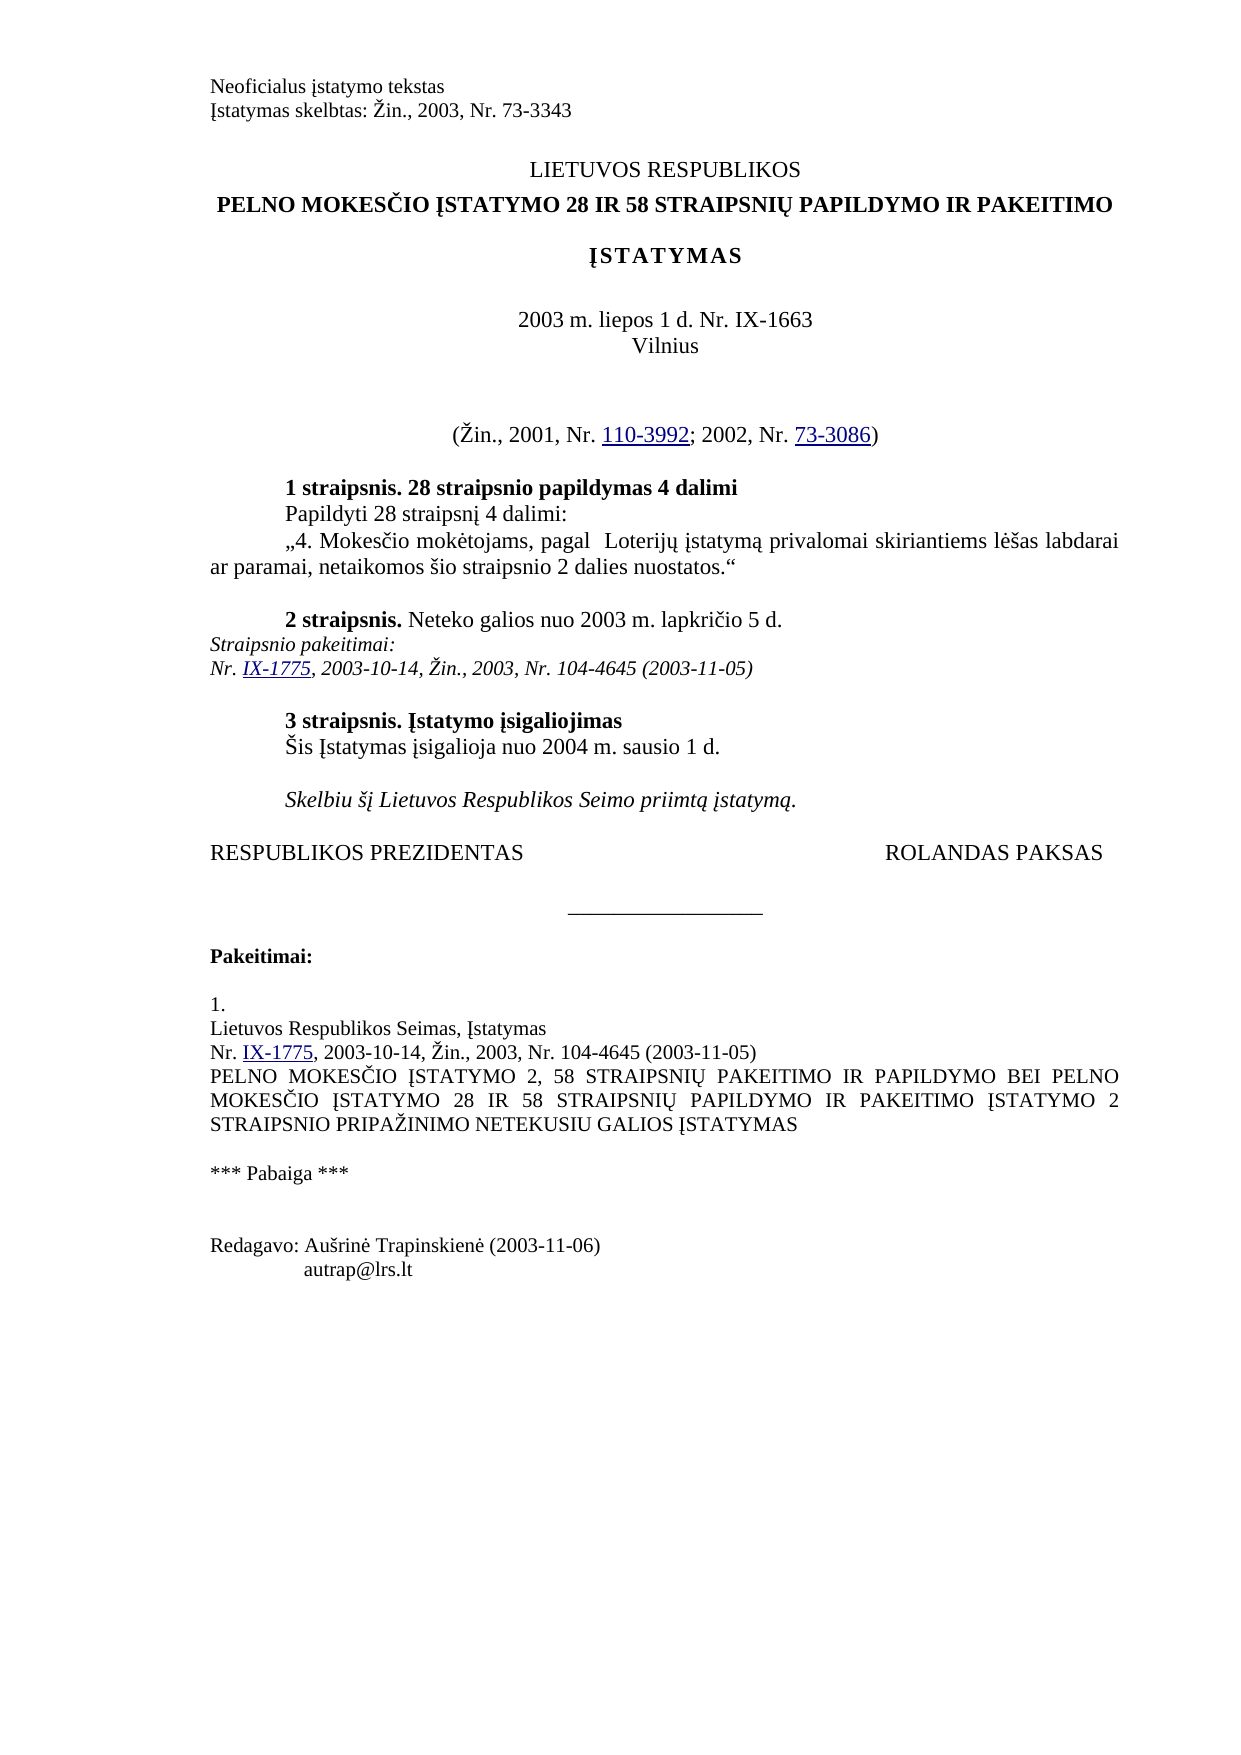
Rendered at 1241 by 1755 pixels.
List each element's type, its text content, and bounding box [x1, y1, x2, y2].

text Redagavo: Aušrinė Trapinskienė (2003-11-06) [210, 1233, 1120, 1257]
text 3 straipsnis. Įstatymo įsigaliojimas [210, 707, 1120, 733]
text LIETUVOS RESPUBLIKOS [210, 156, 1120, 183]
text Įstatymas skelbtas: Žin., 2003, Nr. 73-3343 [210, 98, 1120, 122]
text Skelbiu šį Lietuvos Respublikos Seimo priimtą įstatymą. [210, 786, 1120, 812]
text RESPUBLIKOS PREZIDENTAS ROLANDAS PAKSAS [210, 838, 1120, 865]
text „4. Mokesčio mokėtojams, pagal Loterijų įstatymą privalomai skiriantiems lėšas labdarai ar paramai, netaikomos šio straipsnio 2 dalies nuostatos.“ [210, 527, 1120, 579]
text 1. [210, 992, 1120, 1016]
text Nr. IX-1775, 2003-10-14, Žin., 2003, Nr. 104-4645 (2003-11-05) [210, 656, 1120, 680]
text (Žin., 2001, Nr. 110-3992; 2002, Nr. 73-3086) [210, 421, 1120, 448]
text 1 straipsnis. 28 straipsnio papildymas 4 dalimi [210, 474, 1120, 501]
text 2 straipsnis. Neteko galios nuo 2003 m. lapkričio 5 d. [210, 606, 1120, 632]
text Papildyti 28 straipsnį 4 dalimi: [210, 501, 1120, 527]
text PELNO MOKESČIO ĮSTATYMO 28 IR 58 STRAIPSNIŲ PAPILDYMO IR PAKEITIMO [210, 191, 1120, 217]
text Nr. IX-1775, 2003-10-14, Žin., 2003, Nr. 104-4645 (2003-11-05) [210, 1040, 1120, 1064]
text _________________ [210, 891, 1120, 918]
text 2003 m. liepos 1 d. Nr. IX-1663 Vilnius [210, 306, 1120, 359]
text Straipsnio pakeitimai: [210, 632, 1120, 656]
text ĮSTATYMAS [210, 242, 1120, 269]
text Pakeitimai: [210, 944, 1120, 968]
text Neoficialus įstatymo tekstas [210, 73, 1120, 98]
text Šis Įstatymas įsigalioja nuo 2004 m. sausio 1 d. [210, 733, 1120, 759]
text Lietuvos Respublikos Seimas, Įstatymas [210, 1016, 1120, 1040]
text autrap@lrs.lt [210, 1257, 1120, 1281]
text *** Pabaiga *** [210, 1161, 1120, 1184]
text PELNO MOKESČIO ĮSTATYMO 2, 58 STRAIPSNIŲ PAKEITIMO IR PAPILDYMO BEI PELNO MOKESČIO ĮSTATYMO 28 IR 58 STRAIPSNIŲ PAPILDYMO IR PAKEITIMO ĮSTATYMO 2 STRAIPSNIO PRIPAŽINIMO NETEKUSIU GALIOS ĮSTATYMAS [210, 1064, 1120, 1136]
